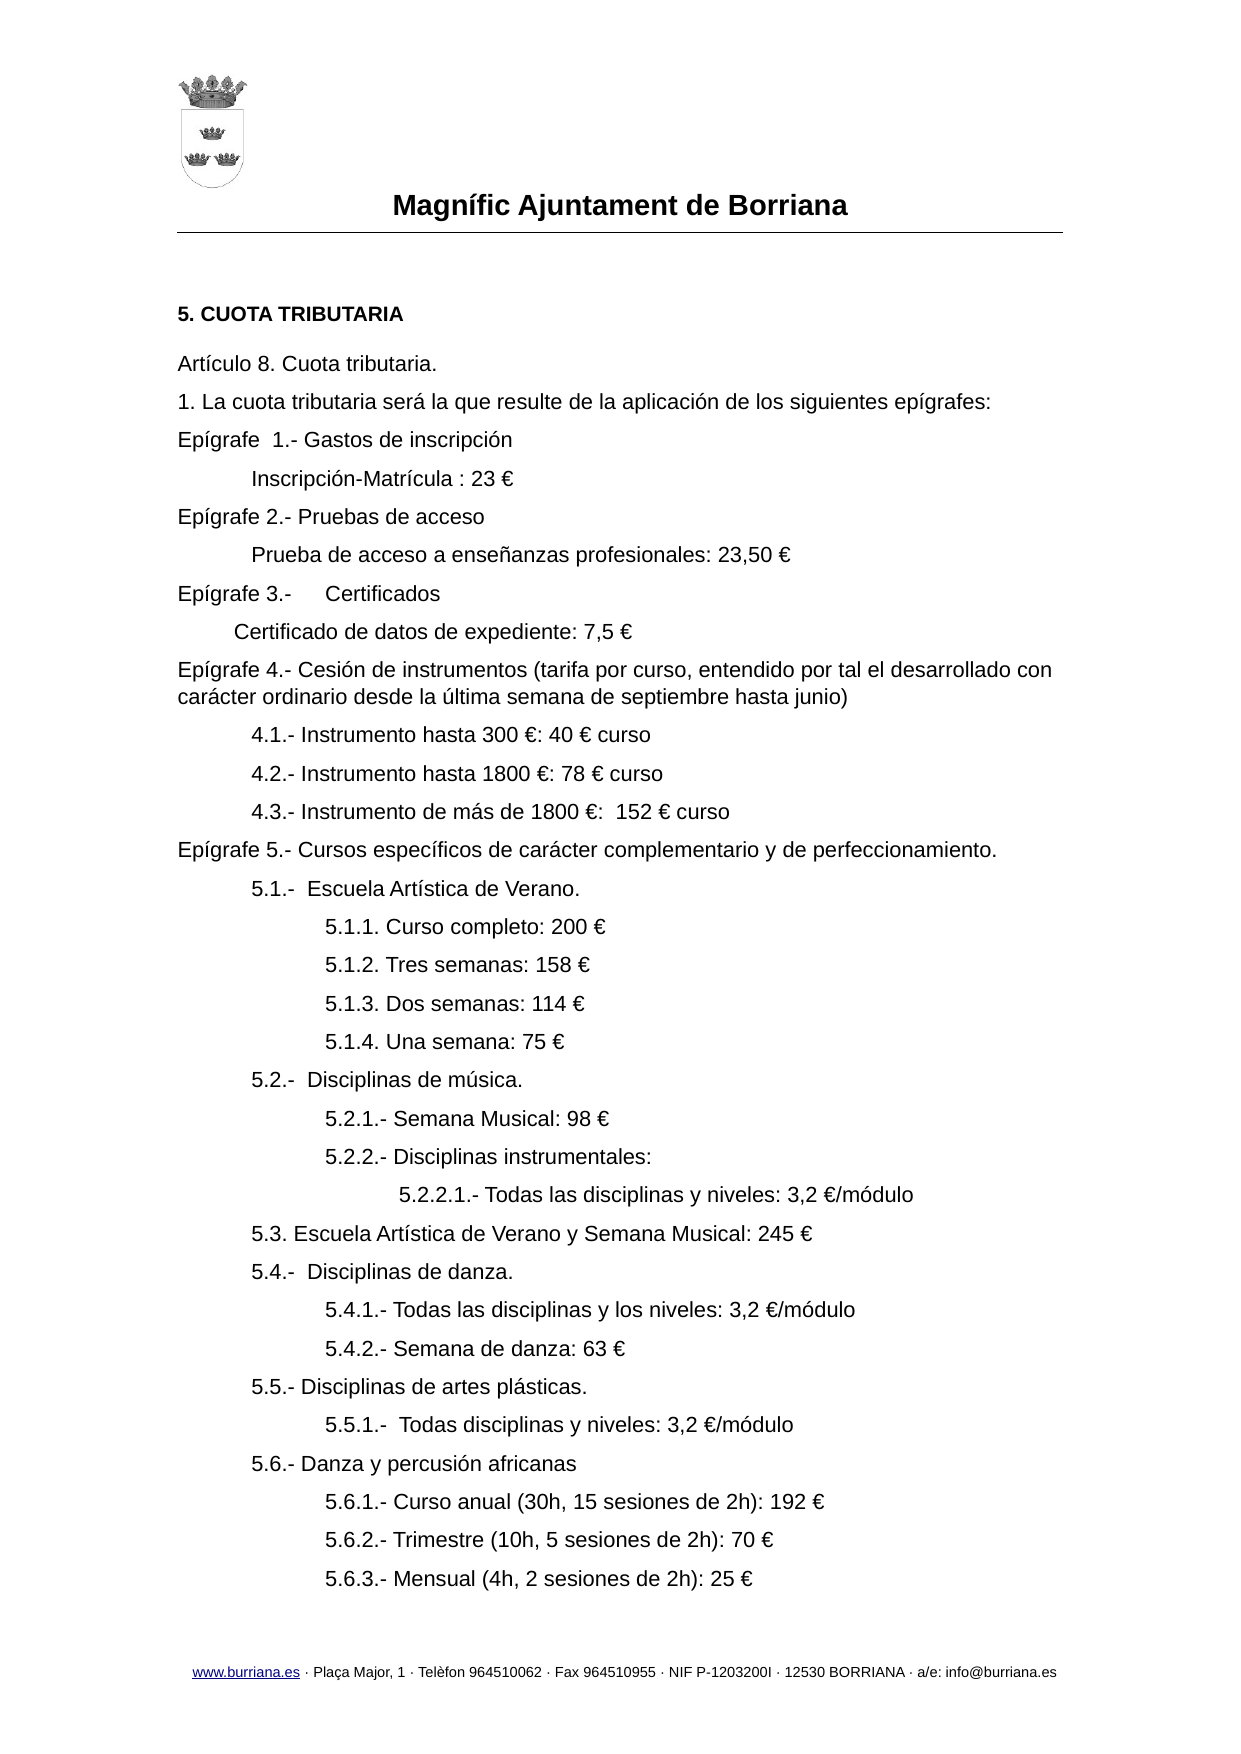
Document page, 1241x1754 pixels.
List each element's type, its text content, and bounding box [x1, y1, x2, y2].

text 5.1.2. Tres semanas: 158 € [177, 951, 1063, 978]
text Epígrafe 1.- Gastos de inscripción [177, 427, 1063, 453]
text 5. CUOTA TRIBUTARIA [177, 302, 1063, 326]
text Epígrafe 5.- Cursos específicos de carácter complementario y de perfeccionamiento. [177, 836, 1063, 863]
text 5.2.2.1.- Todas las disciplinas y niveles: 3,2 €/módulo [177, 1181, 1063, 1208]
text Epígrafe 4.- Cesión de instrumentos (tarifa por curso, entendido por tal el desarrollado con carácter ordinario desde la última semana de septiembre hasta junio) [177, 657, 1063, 710]
text 4.3.- Instrumento de más de 1800 €: 152 € curso [177, 798, 1063, 825]
text 5.2.1.- Semana Musical: 98 € [177, 1105, 1063, 1131]
text 5.6.3.- Mensual (4h, 2 sesiones de 2h): 25 € [177, 1565, 1063, 1591]
picture [177, 73, 248, 189]
text 5.1.1. Curso completo: 200 € [177, 913, 1063, 940]
text 5.1.3. Dos semanas: 114 € [177, 990, 1063, 1016]
text 5.6.- Danza y percusión africanas [177, 1450, 1063, 1476]
text 5.1.4. Una semana: 75 € [177, 1028, 1063, 1055]
text 1. La cuota tributaria será la que resulte de la aplicación de los siguientes epígrafes: [177, 388, 1063, 415]
text Artículo 8. Cuota tributaria. [177, 350, 1063, 376]
text 5.5.1.- Todas disciplinas y niveles: 3,2 €/módulo [177, 1411, 1063, 1438]
text 5.2.- Disciplinas de música. [177, 1066, 1063, 1093]
text 5.2.2.- Disciplinas instrumentales: [177, 1143, 1063, 1170]
text Prueba de acceso a enseñanzas profesionales: 23,50 € [177, 542, 1063, 568]
text Inscripción-Matrícula : 23 € [177, 465, 1063, 491]
text 5.4.2.- Semana de danza: 63 € [177, 1335, 1063, 1361]
text Epígrafe 2.- Pruebas de acceso [177, 503, 1063, 530]
text 4.1.- Instrumento hasta 300 €: 40 € curso [177, 721, 1063, 748]
text 5.4.- Disciplinas de danza. [177, 1258, 1063, 1285]
text Epígrafe 3.- Certificados [177, 580, 1063, 606]
text Certificado de datos de expediente: 7,5 € [177, 618, 1063, 645]
text 5.4.1.- Todas las disciplinas y los niveles: 3,2 €/módulo [177, 1296, 1063, 1323]
text 5.6.1.- Curso anual (30h, 15 sesiones de 2h): 192 € [177, 1488, 1063, 1515]
text 5.5.- Disciplinas de artes plásticas. [177, 1373, 1063, 1400]
text 4.2.- Instrumento hasta 1800 €: 78 € curso [177, 760, 1063, 786]
text 5.1.- Escuela Artística de Verano. [177, 875, 1063, 901]
text 5.3. Escuela Artística de Verano y Semana Musical: 245 € [177, 1220, 1063, 1246]
text 5.6.2.- Trimestre (10h, 5 sesiones de 2h): 70 € [177, 1526, 1063, 1553]
